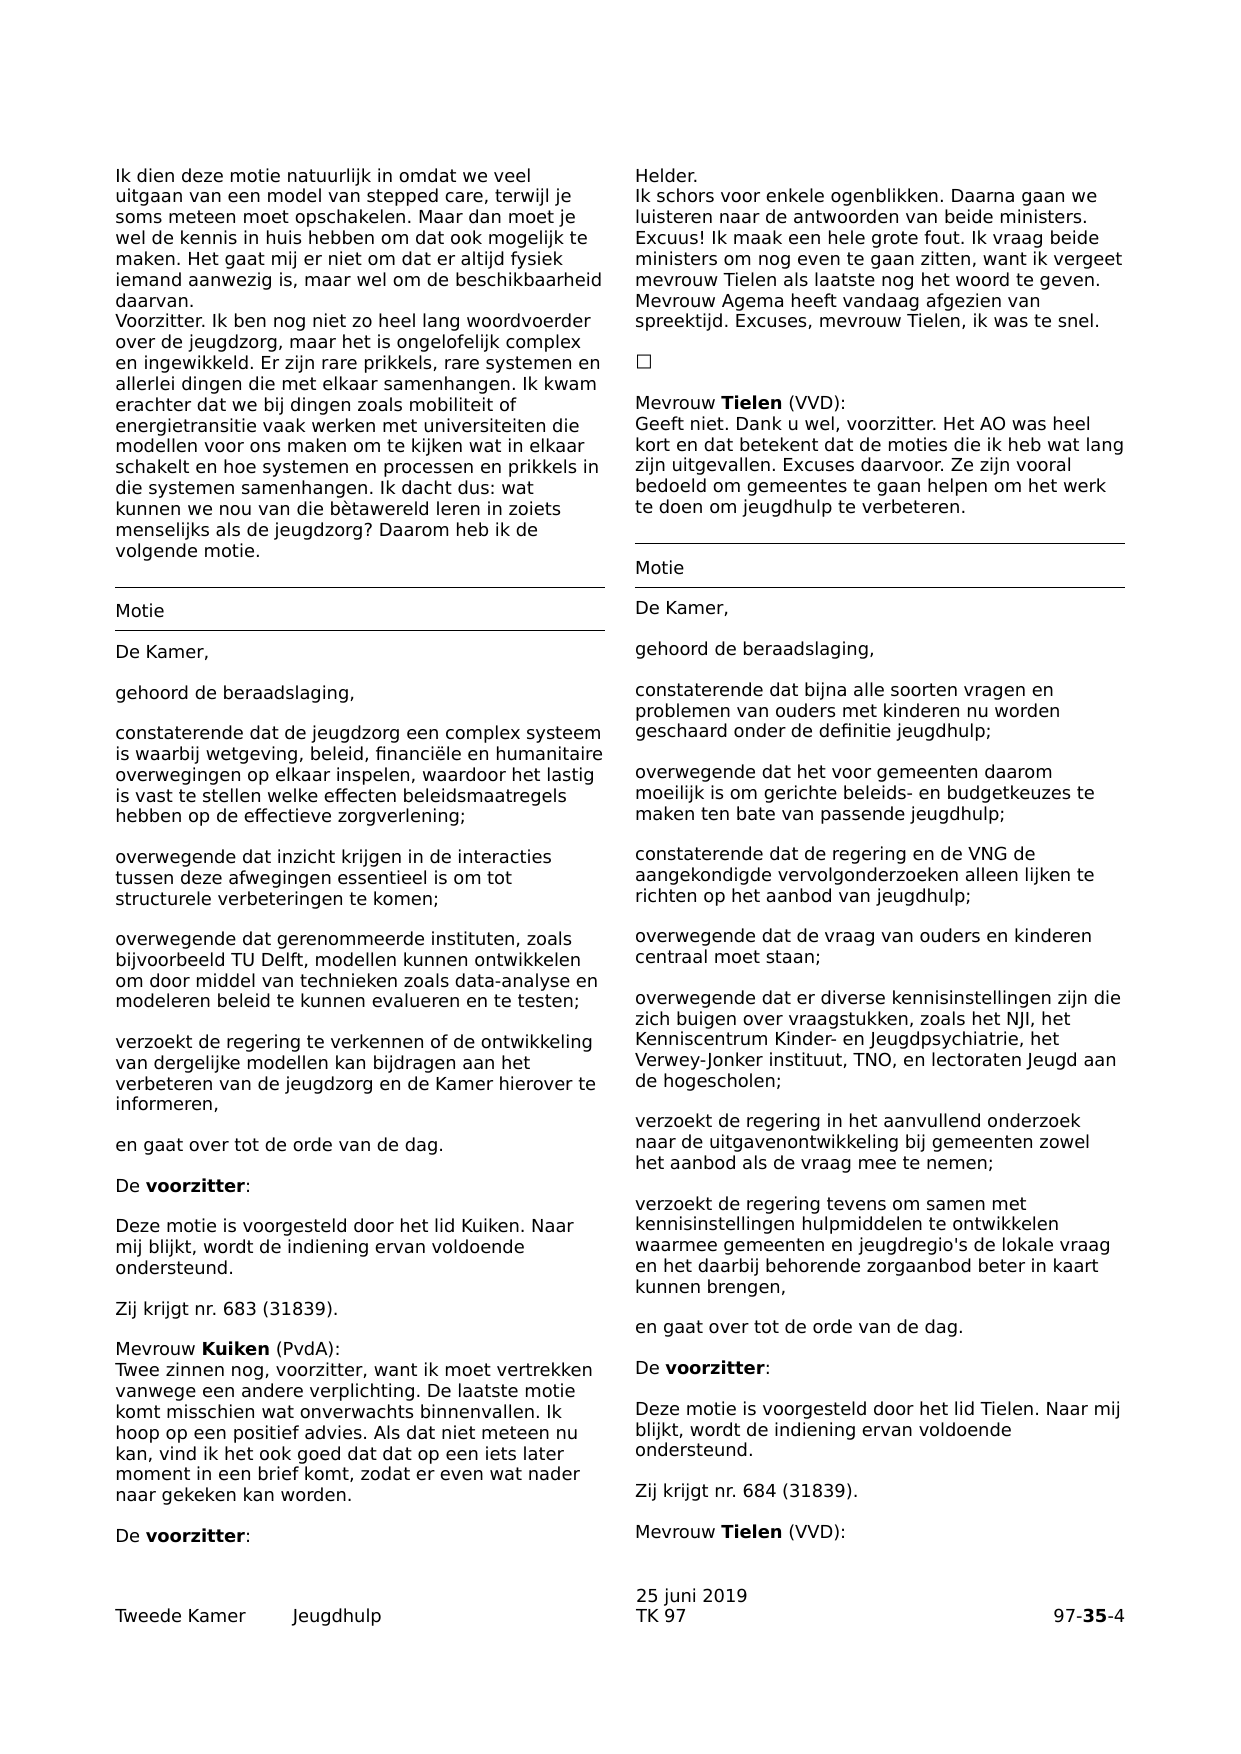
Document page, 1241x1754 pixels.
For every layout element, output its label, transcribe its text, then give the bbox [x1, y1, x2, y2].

text en gaat over tot de orde van de dag. [115, 1135, 605, 1156]
text verzoekt de regering te verkennen of de ontwikkeling van dergelijke modellen kan bijdragen aan het verbeteren van de jeugdzorg en de Kamer hierover te informeren, [115, 1032, 605, 1115]
text Mevrouw Tielen (VVD): [635, 393, 1125, 413]
text verzoekt de regering tevens om samen met kennisinstellingen hulpmiddelen te ontwikkelen waarmee gemeenten en jeugdregio's de lokale vraag en het daarbij behorende zorgaanbod beter in kaart kunnen brengen, [635, 1193, 1125, 1297]
text De voorzitter: [115, 1526, 605, 1547]
text Helder. [635, 165, 1125, 186]
text overwegende dat inzicht krijgen in de interacties tussen deze afwegingen essentieel is om tot structurele verbeteringen te komen; [115, 847, 605, 909]
text overwegende dat de vraag van ouders en kinderen centraal moet staan; [635, 926, 1125, 968]
text gehoord de beraadslaging, [635, 639, 1125, 660]
text constaterende dat bijna alle soorten vragen en problemen van ouders met kinderen nu worden geschaard onder de definitie jeugdhulp; [635, 680, 1125, 742]
text Geeft niet. Dank u wel, voorzitter. Het AO was heel kort en dat betekent dat de moties die ik heb wat lang zijn uitgevallen. Excuses daarvoor. Ze zijn vooral bedoeld om gemeentes te gaan helpen om het werk te doen om jeugdhulp te verbeteren. [635, 413, 1125, 518]
text Ik dien deze motie natuurlijk in omdat we veel uitgaan van een model van stepped care, terwijl je soms meteen moet opschakelen. Maar dan moet je wel de kennis in huis hebben om dat ook mogelijk te maken. Het gaat mij er niet om dat er altijd fysiek iemand aanwezig is, maar wel om de beschikbaarheid daarvan. [115, 165, 605, 311]
text Twee zinnen nog, voorzitter, want ik moet vertrekken vanwege een andere verplichting. De laatste motie komt misschien wat onverwachts binnenvallen. Ik hoop op een positief advies. Als dat niet meteen nu kan, vind ik het ook goed dat dat op een iets later moment in een brief komt, zodat er even wat nader naar gekeken kan worden. [115, 1360, 605, 1506]
text Motie [115, 601, 605, 622]
text Motie [635, 557, 1125, 578]
text constaterende dat de regering en de VNG de aangekondigde vervolgonderzoeken alleen lijken te richten op het aanbod van jeugdhulp; [635, 844, 1125, 906]
text overwegende dat het voor gemeenten daarom moeilijk is om gerichte beleids- en budgetkeuzes te maken ten bate van passende jeugdhulp; [635, 762, 1125, 824]
text gehoord de beraadslaging, [115, 682, 605, 703]
text Mevrouw Kuiken (PvdA): [115, 1339, 605, 1360]
text verzoekt de regering in het aanvullend onderzoek naar de uitgavenontwikkeling bij gemeenten zowel het aanbod als de vraag mee te nemen; [635, 1111, 1125, 1173]
text Ik schors voor enkele ogenblikken. Daarna gaan we luisteren naar de antwoorden van beide ministers. Excuus! Ik maak een hele grote fout. Ik vraag beide ministers om nog even te gaan zitten, want ik vergeet mevrouw Tielen als laatste nog het woord te geven. Mevrouw Agema heeft vandaag afgezien van spreektijd. Excuses, mevrouw Tielen, ik was te snel. [635, 186, 1125, 332]
text overwegende dat er diverse kennisinstellingen zijn die zich buigen over vraagstukken, zoals het NJI, het Kenniscentrum Kinder- en Jeugdpsychiatrie, het Verwey-Jonker instituut, TNO, en lectoraten Jeugd aan de hogescholen; [635, 988, 1125, 1091]
text constaterende dat de jeugdzorg een complex systeem is waarbij wetgeving, beleid, financiële en humanitaire overwegingen op elkaar inspelen, waardoor het lastig is vast te stellen welke effecten beleidsmaatregels hebben op de effectieve zorgverlening; [115, 723, 605, 827]
text Deze motie is voorgesteld door het lid Tielen. Naar mij blijkt, wordt de indiening ervan voldoende ondersteund. [635, 1399, 1125, 1461]
text Voorzitter. Ik ben nog niet zo heel lang woordvoerder over de jeugdzorg, maar het is ongelofelijk complex en ingewikkeld. Er zijn rare prikkels, rare systemen en allerlei dingen die met elkaar samenhangen. Ik kwam erachter dat we bij dingen zoals mobiliteit of energietransitie vaak werken met universiteiten die modellen voor ons maken om te kijken wat in elkaar schakelt en hoe systemen en processen en prikkels in die systemen samenhangen. Ik dacht dus: wat kunnen we nou van die bètawereld leren in zoiets menselijks als de jeugdzorg? Daarom heb ik de volgende motie. [115, 311, 605, 561]
text Deze motie is voorgesteld door het lid Kuiken. Naar mij blijkt, wordt de indiening ervan voldoende ondersteund. [115, 1216, 605, 1278]
text De Kamer, [115, 642, 605, 662]
text De Kamer, [635, 598, 1125, 619]
text De voorzitter: [115, 1176, 605, 1196]
text Zij krijgt nr. 683 (31839). [115, 1298, 605, 1319]
text ⬜ [635, 352, 1125, 373]
text en gaat over tot de orde van de dag. [635, 1317, 1125, 1338]
text De voorzitter: [635, 1358, 1125, 1379]
text Zij krijgt nr. 684 (31839). [635, 1481, 1125, 1502]
text Mevrouw Tielen (VVD): [635, 1522, 1125, 1542]
text overwegende dat gerenommeerde instituten, zoals bijvoorbeeld TU Delft, modellen kunnen ontwikkelen om door middel van technieken zoals data-analyse en modeleren beleid te kunnen evalueren en te testen; [115, 929, 605, 1012]
